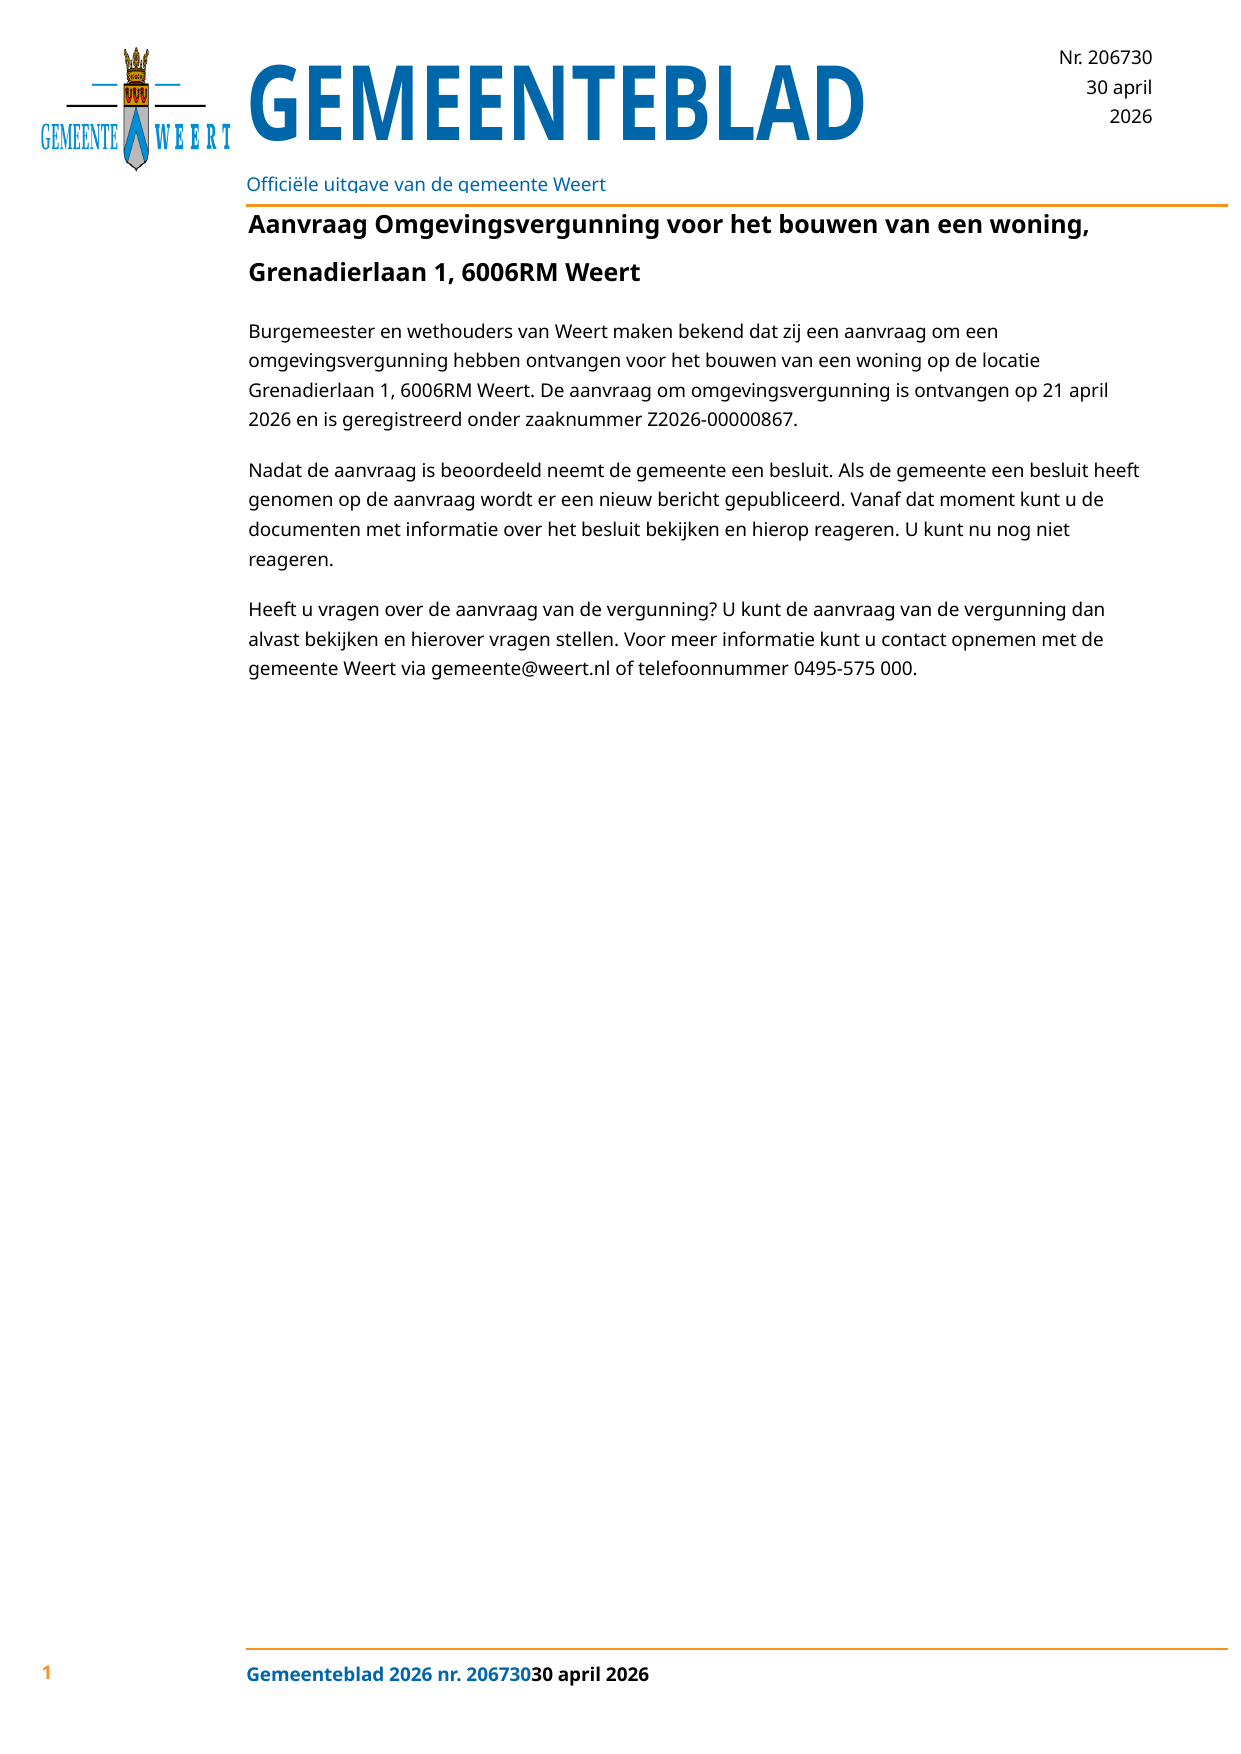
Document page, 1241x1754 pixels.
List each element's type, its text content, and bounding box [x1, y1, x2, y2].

text Burgemeester en wethouders van Weert maken bekend dat zij een aanvraag om een omgevingsvergunning hebben ontvangen voor het bouwen van een woning op de locatie Grenadierlaan 1, 6006RM Weert. De aanvraag om omgevingsvergunning is ontvangen op 21 april 2026 en is geregistreerd onder zaaknummer Z2026-00000867. [248, 318, 1152, 432]
text Nadat de aanvraag is beoordeeld neemt de gemeente een besluit. Als de gemeente een besluit heeft genomen op de aanvraag wordt er een nieuw bericht gepubliceerd. Vanaf dat moment kunt u de documenten met informatie over het besluit bekijken en hierop reageren. U kunt nu nog niet reageren. [248, 457, 1152, 572]
picture [41, 47, 231, 172]
text Aanvraag Omgevingsvergunning voor het bouwen van een woning, Grenadierlaan 1, 6006RM Weert [248, 207, 1152, 288]
text Heeft u vragen over de aanvraag van de vergunning? U kunt de aanvraag van de vergunning dan alvast bekijken en hierover vragen stellen. Voor meer informatie kunt u contact opnemen met de gemeente Weert via gemeente@weert.nl of telefoonnummer 0495-575 000. [248, 596, 1152, 681]
